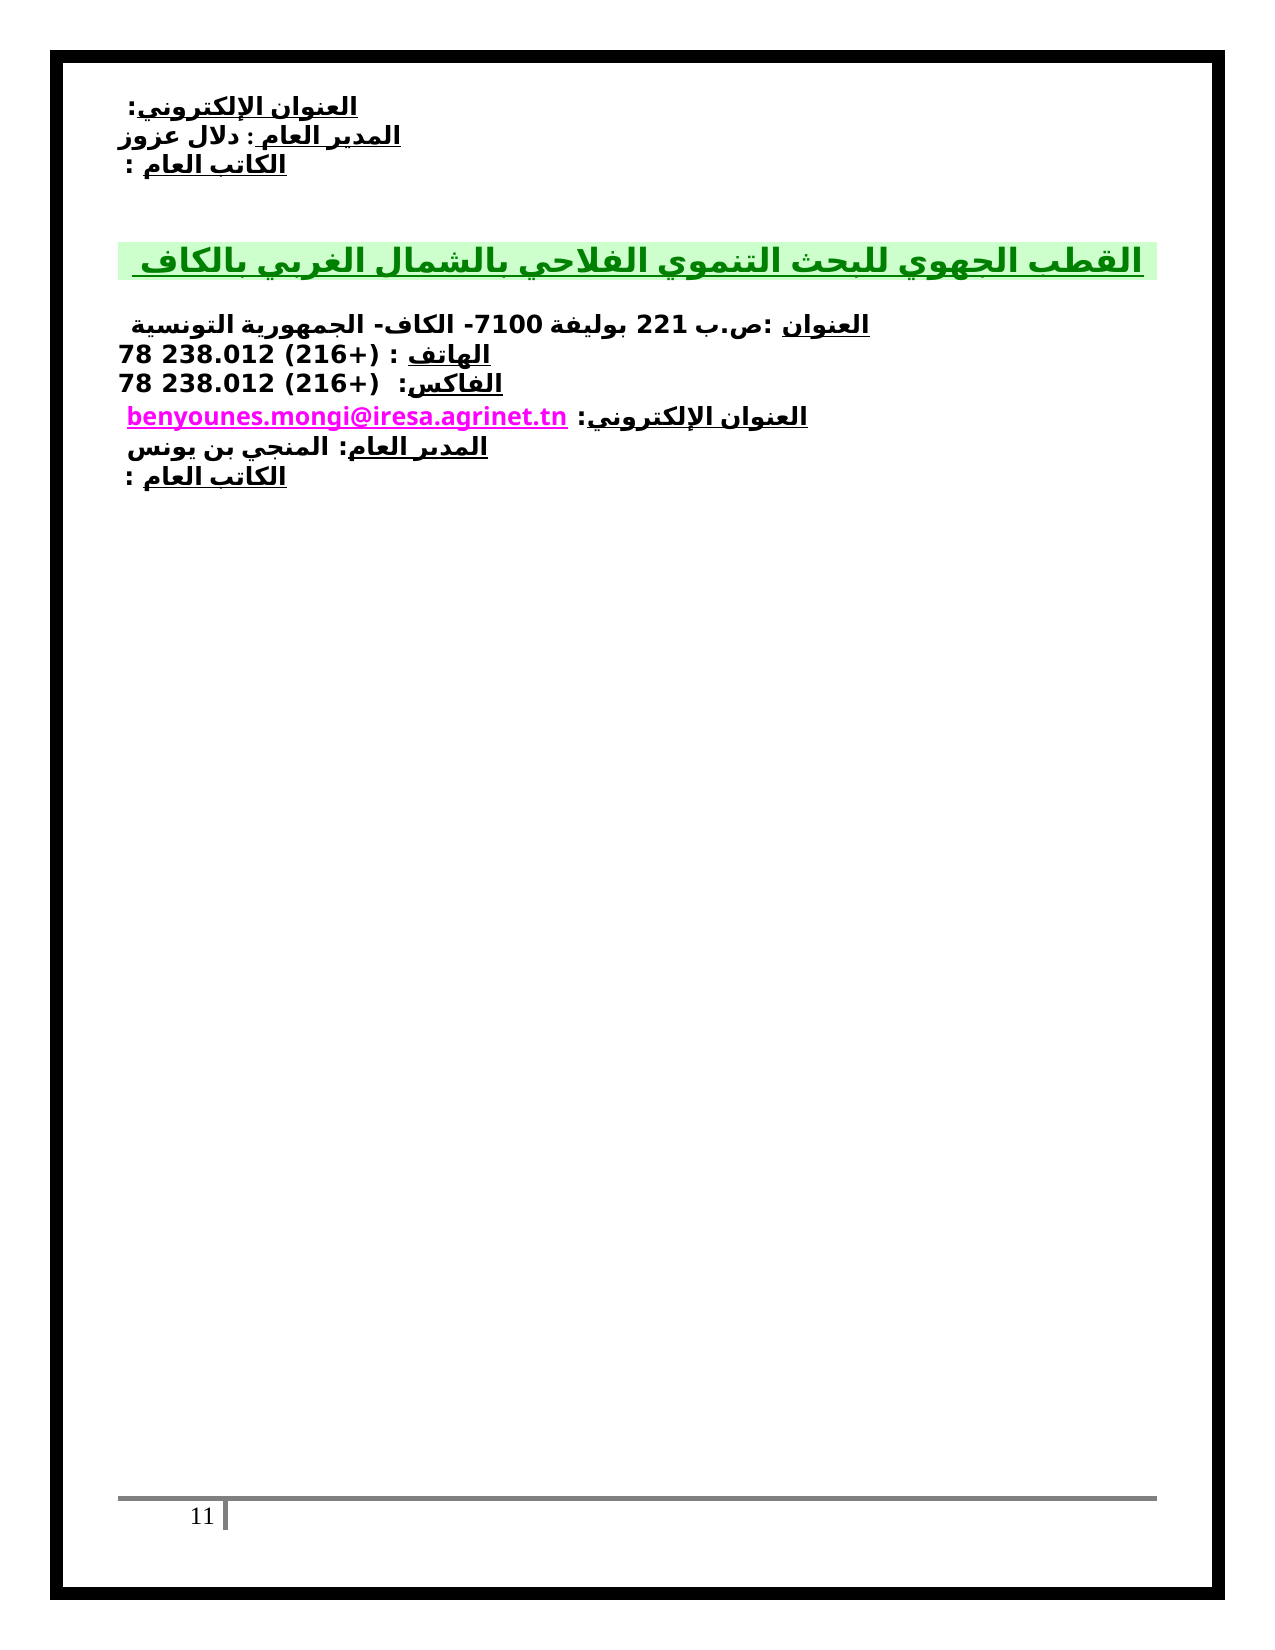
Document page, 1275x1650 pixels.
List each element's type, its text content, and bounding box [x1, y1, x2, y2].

text العنوان الإلكتروني: benyounes.mongi@iresa.agrinet.tn [118, 398, 1157, 432]
text العنوان الإلكتروني: [118, 92, 1157, 121]
text المدير العام : دلال عزوز الكاتب العام : [118, 121, 1157, 179]
text المدير العام: المنجي بن يونس الكاتب العام : [118, 432, 1157, 491]
text العنوان :ص.ب 221 بوليفة 7100- الكاف- الجمهورية التونسية [118, 311, 1157, 340]
text الهاتف : (+216) 78 238.012 [118, 340, 1157, 369]
text القطب الجهوي للبحث التنموي الفلاحي بالشمال الغربي بالكاف [118, 242, 1157, 280]
text الفاكس: (+216) 78 238.012 [118, 369, 1157, 398]
